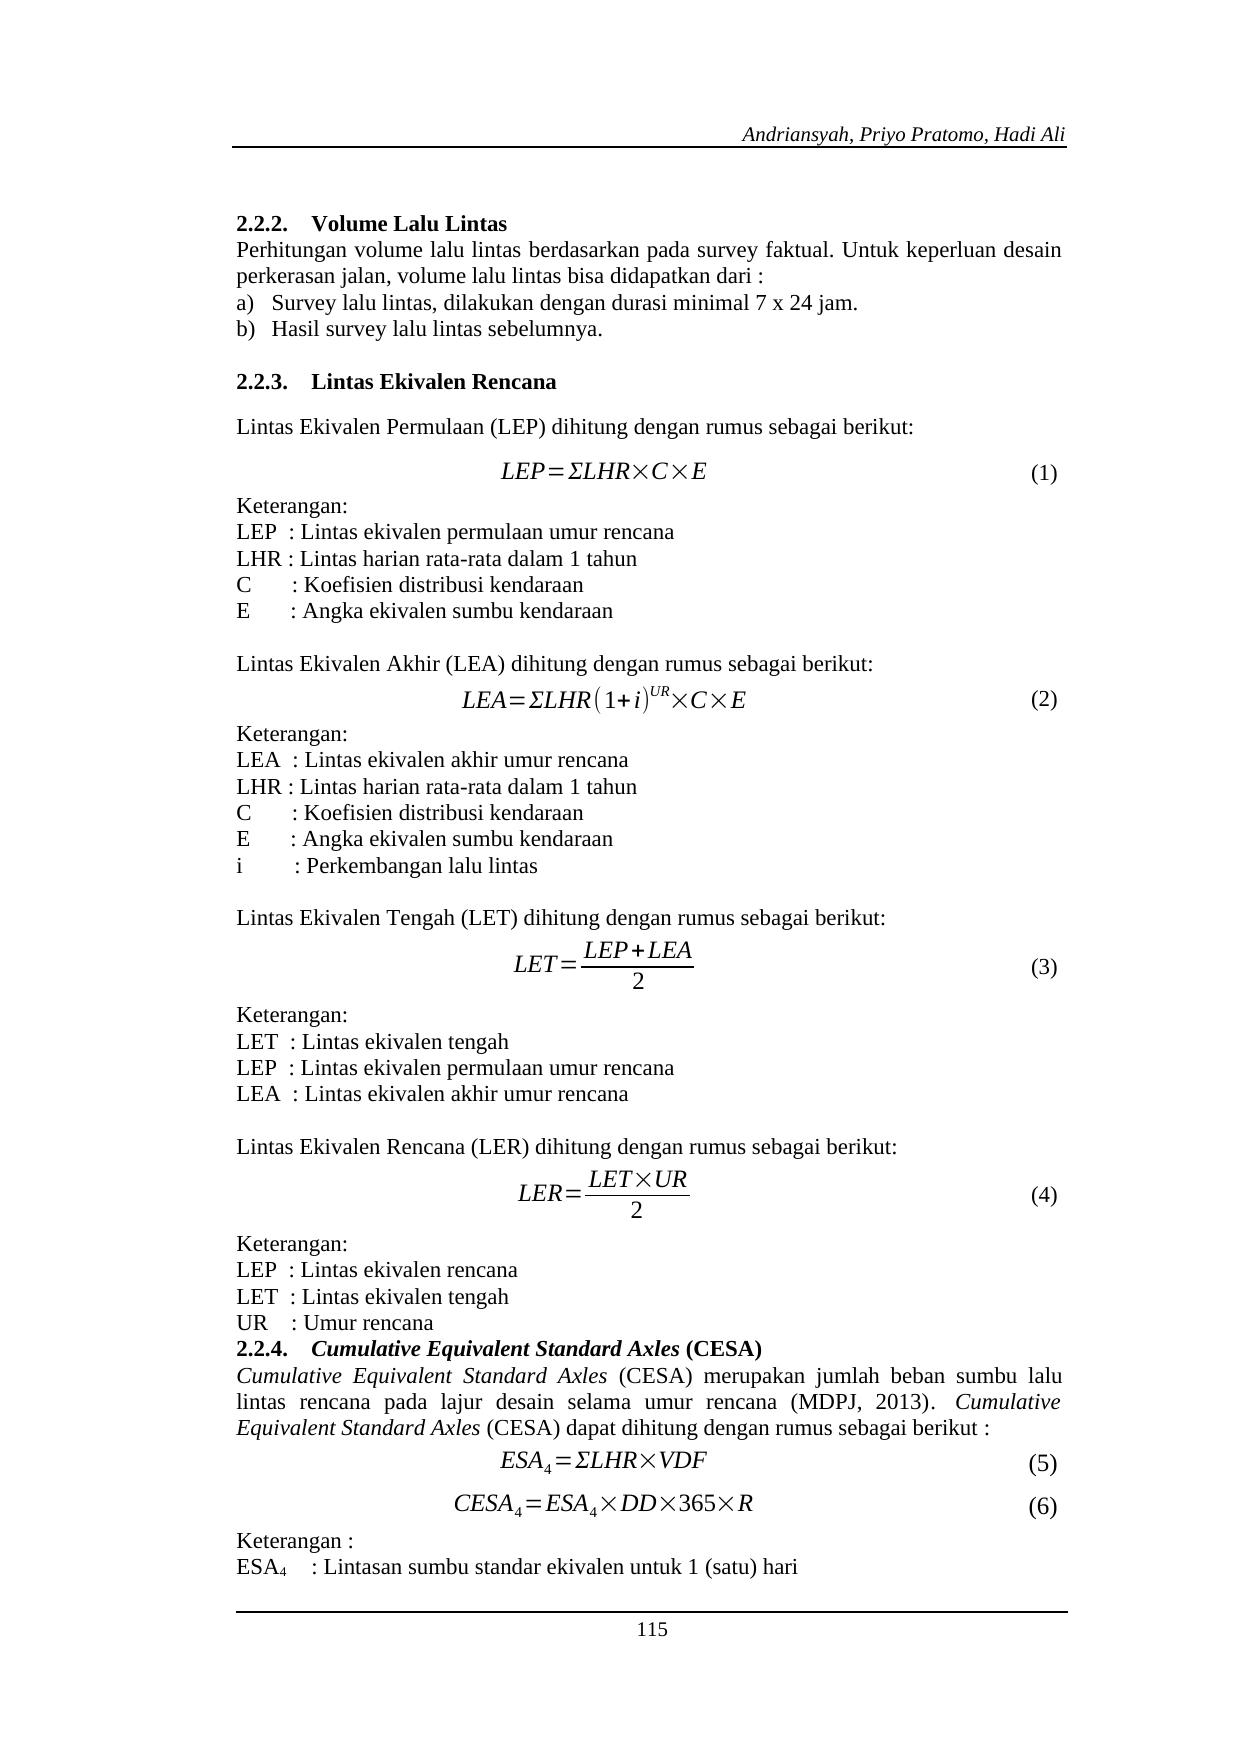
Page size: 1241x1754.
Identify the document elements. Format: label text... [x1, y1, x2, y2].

text Lintas Ekivalen Akhir (LEA) dihitung dengan rumus sebagai berikut: [236, 650, 1063, 676]
text Keterangan: [236, 492, 1063, 518]
list Lintas Ekivalen Rencana [236, 368, 1063, 394]
text i : Perkembangan lalu lintas [236, 852, 1063, 878]
table_header [236, 676, 971, 720]
text LEP : Lintas ekivalen rencana [236, 1256, 1063, 1283]
table_header [236, 931, 971, 1001]
text ESA4 : Lintasan sumbu standar ekivalen untuk 1 (satu) hari [236, 1553, 1063, 1579]
table_header (2) [971, 676, 1063, 720]
list Hasil survey lalu lintas sebelumnya. [236, 315, 1063, 341]
text Lintas Ekivalen Permulaan (LEP) dihitung dengan rumus sebagai berikut: [236, 394, 1063, 439]
table_header [236, 1441, 971, 1484]
list Survey lalu lintas, dilakukan dengan durasi minimal 7 x 24 jam. [236, 289, 1063, 315]
text Keterangan: [236, 1001, 1063, 1028]
text Cumulative Equivalent Standard Axles (CESA) merupakan jumlah beban sumbu lalu lintas rencana pada lajur desain selama umur rencana (MDPJ, 2013). Cumulative Equivalent Standard Axles (CESA) dapat dihitung dengan rumus sebagai berikut : [236, 1362, 1063, 1441]
table_header [236, 1484, 971, 1527]
table_header [236, 1160, 971, 1230]
table_header [236, 452, 971, 492]
text LEP : Lintas ekivalen permulaan umur rencana [236, 518, 1063, 544]
text E : Angka ekivalen sumbu kendaraan [236, 825, 1063, 852]
table_header (3) [971, 931, 1063, 1001]
text LEA : Lintas ekivalen akhir umur rencana [236, 1080, 1063, 1107]
text LET : Lintas ekivalen tengah [236, 1028, 1063, 1054]
text Keterangan: [236, 1230, 1063, 1256]
table_header (6) [971, 1484, 1063, 1527]
text C : Koefisien distribusi kendaraan [236, 799, 1063, 825]
text UR : Umur rencana [236, 1309, 1063, 1335]
text LHR : Lintas harian rata-rata dalam 1 tahun [236, 773, 1063, 799]
text LEA : Lintas ekivalen akhir umur rencana [236, 746, 1063, 773]
text LHR : Lintas harian rata-rata dalam 1 tahun [236, 544, 1063, 571]
text E : Angka ekivalen sumbu kendaraan [236, 597, 1063, 624]
text C : Koefisien distribusi kendaraan [236, 571, 1063, 597]
list Volume Lalu Lintas [236, 209, 1063, 236]
text Lintas Ekivalen Tengah (LET) dihitung dengan rumus sebagai berikut: [236, 904, 1063, 931]
list Perhitungan volume lalu lintas berdasarkan pada survey faktual. Untuk keperluan desain perkerasan jalan, volume lalu lintas bisa didapatkan dari : [236, 236, 1063, 289]
text Lintas Ekivalen Rencana (LER) dihitung dengan rumus sebagai berikut: [236, 1133, 1063, 1159]
text Keterangan: [236, 720, 1063, 746]
text LEP : Lintas ekivalen permulaan umur rencana [236, 1054, 1063, 1080]
text Keterangan : [236, 1527, 1063, 1553]
table_header (1) [971, 452, 1063, 492]
table_header (4) [971, 1160, 1063, 1230]
list Cumulative Equivalent Standard Axles (CESA) [236, 1335, 1063, 1362]
table_header (5) [971, 1441, 1063, 1484]
text LET : Lintas ekivalen tengah [236, 1283, 1063, 1309]
